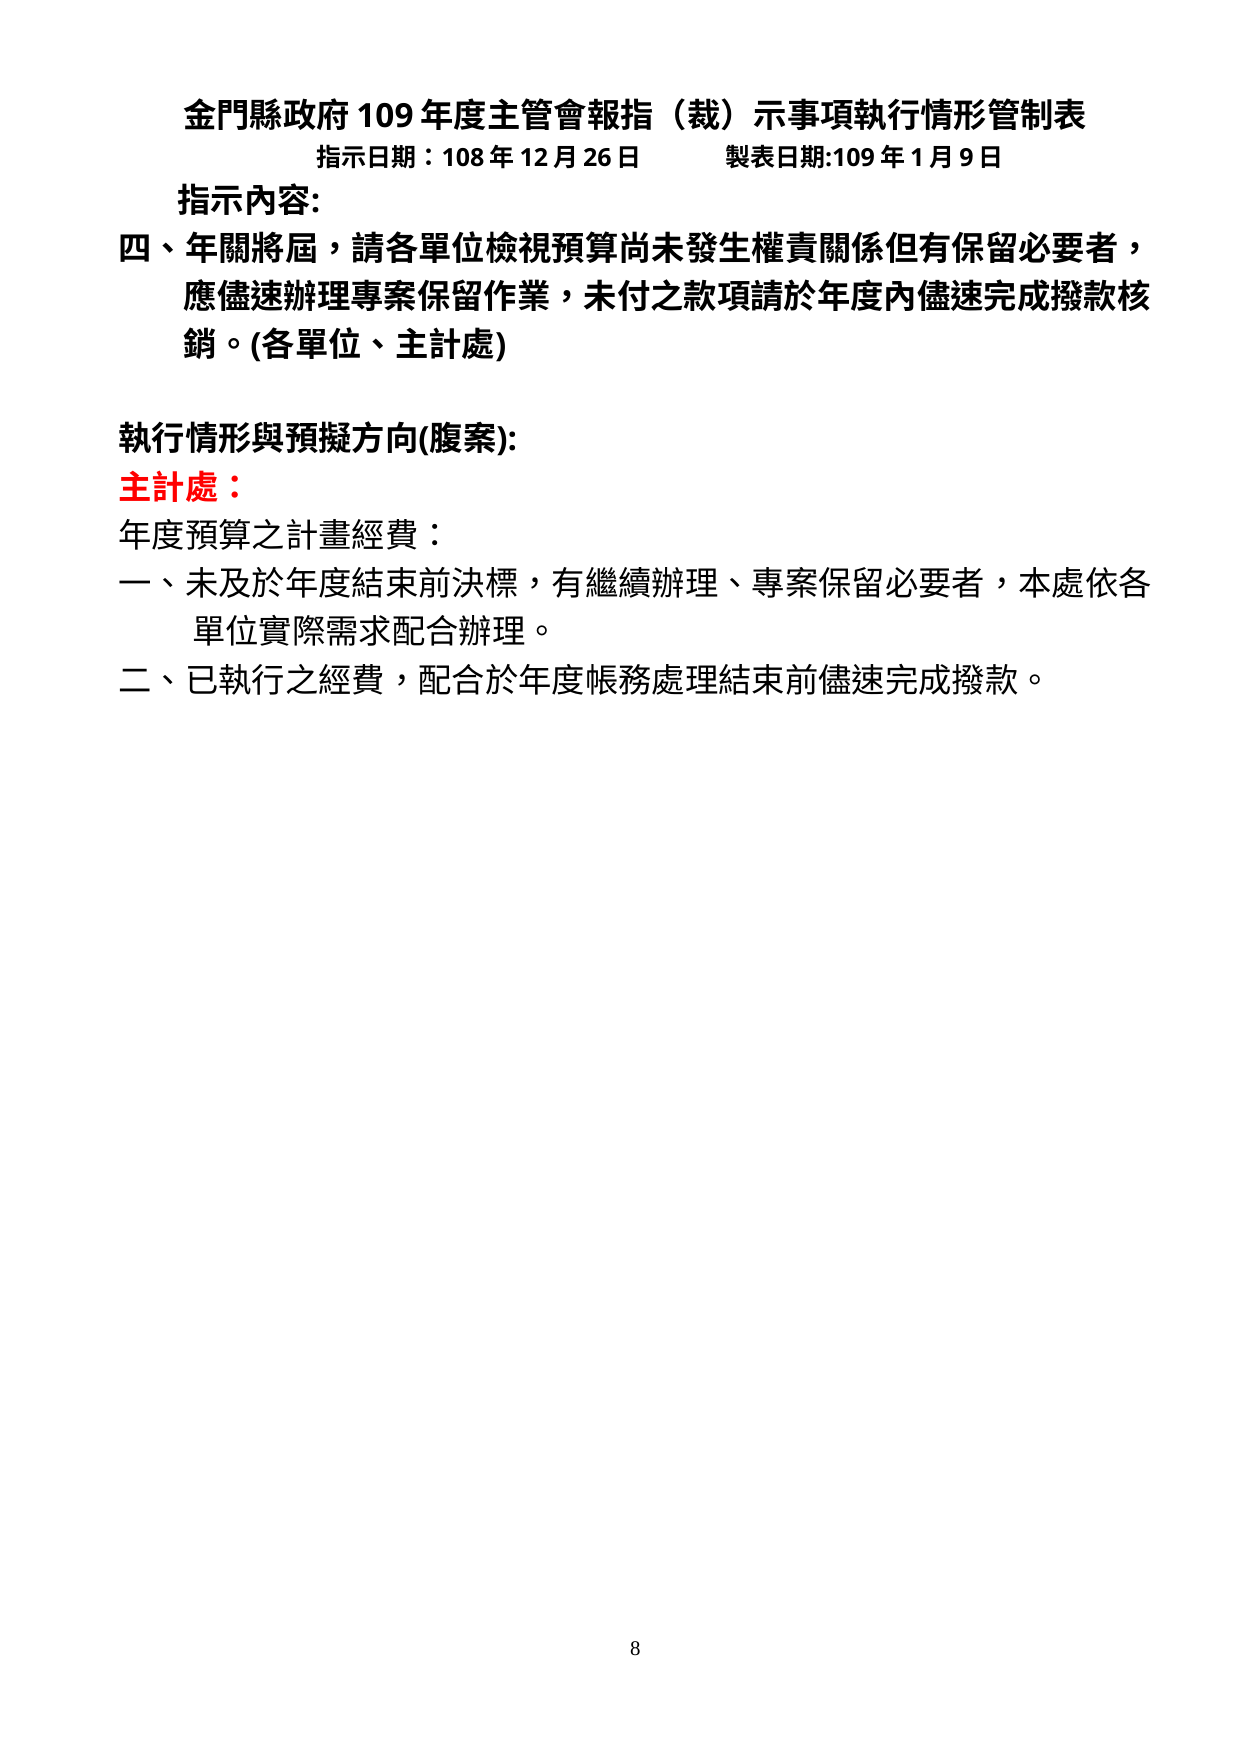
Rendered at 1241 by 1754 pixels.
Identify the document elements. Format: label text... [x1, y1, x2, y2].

text 一、未及於年度結束前決標，有繼續辦理、專案保留必要者，本處依各單位實際需求配合辦理。 [118, 557, 1152, 653]
text 二、已執行之經費，配合於年度帳務處理結束前儘速完成撥款。 [118, 653, 1152, 702]
text 執行情形與預擬方向(腹案): [118, 412, 1152, 461]
text 主計處： [118, 461, 1152, 509]
text 四、年關將屆，請各單位檢視預算尚未發生權責關係但有保留必要者，應儘速辦理專案保留作業，未付之款項請於年度內儘速完成撥款核銷。(各單位、主計處) [118, 222, 1152, 367]
text 年度預算之計畫經費： [118, 509, 1152, 557]
text 指示內容: [174, 173, 1152, 222]
